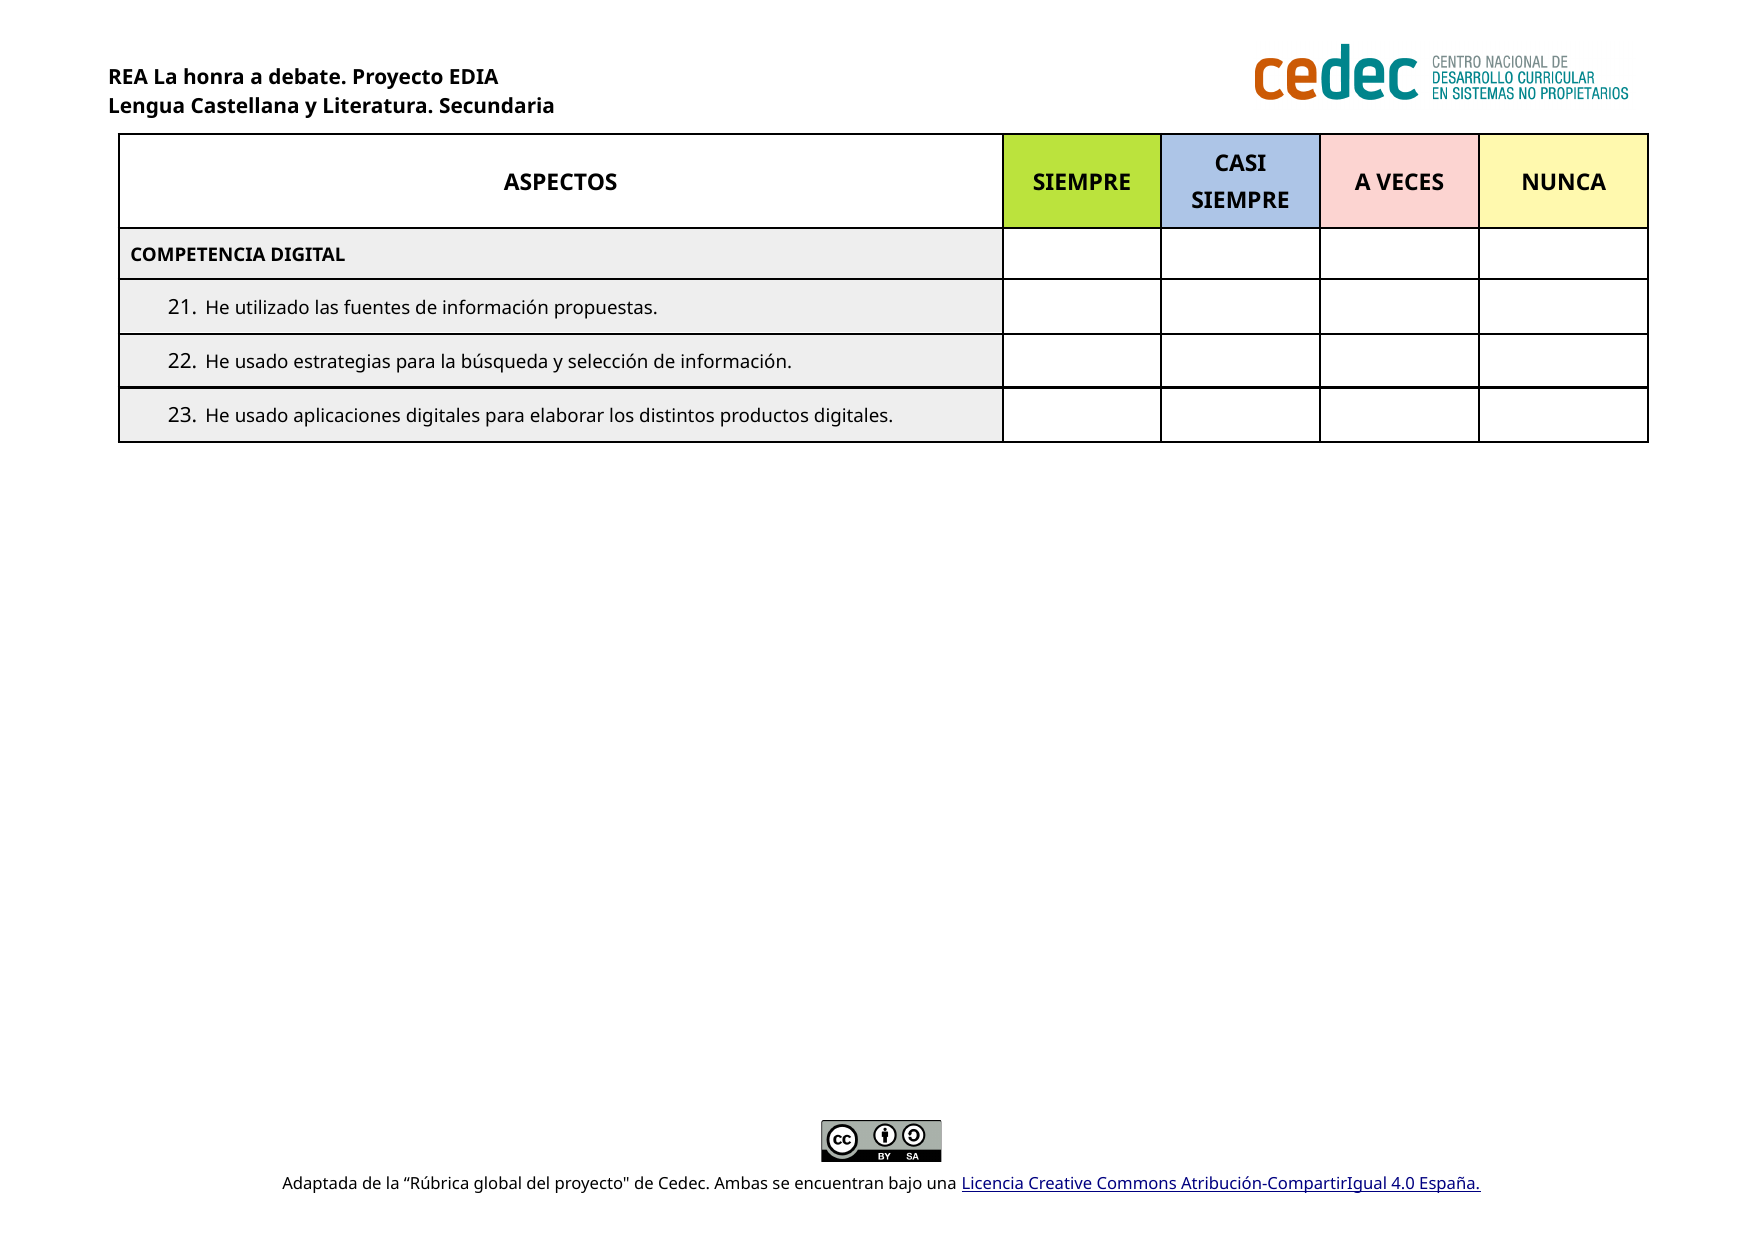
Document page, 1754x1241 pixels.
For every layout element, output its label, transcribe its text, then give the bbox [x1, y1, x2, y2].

table_cell He usado aplicaciones digitales para elaborar los distintos productos digitales. [120, 389, 1002, 441]
table_cell [1162, 280, 1319, 332]
table_cell [1321, 389, 1478, 441]
table_cell [1004, 335, 1160, 386]
table_header NUNCA [1480, 135, 1647, 227]
table_header ASPECTOS [120, 135, 1002, 227]
table_cell [1480, 335, 1647, 386]
table_cell [1480, 280, 1647, 332]
table_cell He utilizado las fuentes de información propuestas. [120, 280, 1002, 332]
picture [1252, 41, 1637, 110]
table_cell [1004, 229, 1160, 278]
table_cell [1004, 280, 1160, 332]
table_cell COMPETENCIA DIGITAL [120, 229, 1002, 278]
table_header SIEMPRE [1004, 135, 1160, 227]
table_cell [1004, 389, 1160, 441]
table_cell [1321, 229, 1478, 278]
table_cell [1321, 335, 1478, 386]
table_cell [1162, 335, 1319, 386]
table_cell [1480, 229, 1647, 278]
table_header CASI SIEMPRE [1162, 135, 1319, 227]
table_cell [1321, 280, 1478, 332]
table_cell [1162, 389, 1319, 441]
table_cell [1480, 389, 1647, 441]
table_cell [1162, 229, 1319, 278]
table_header A VECES [1321, 135, 1478, 227]
table_cell He usado estrategias para la búsqueda y selección de información. [120, 335, 1002, 386]
picture [821, 1120, 942, 1162]
